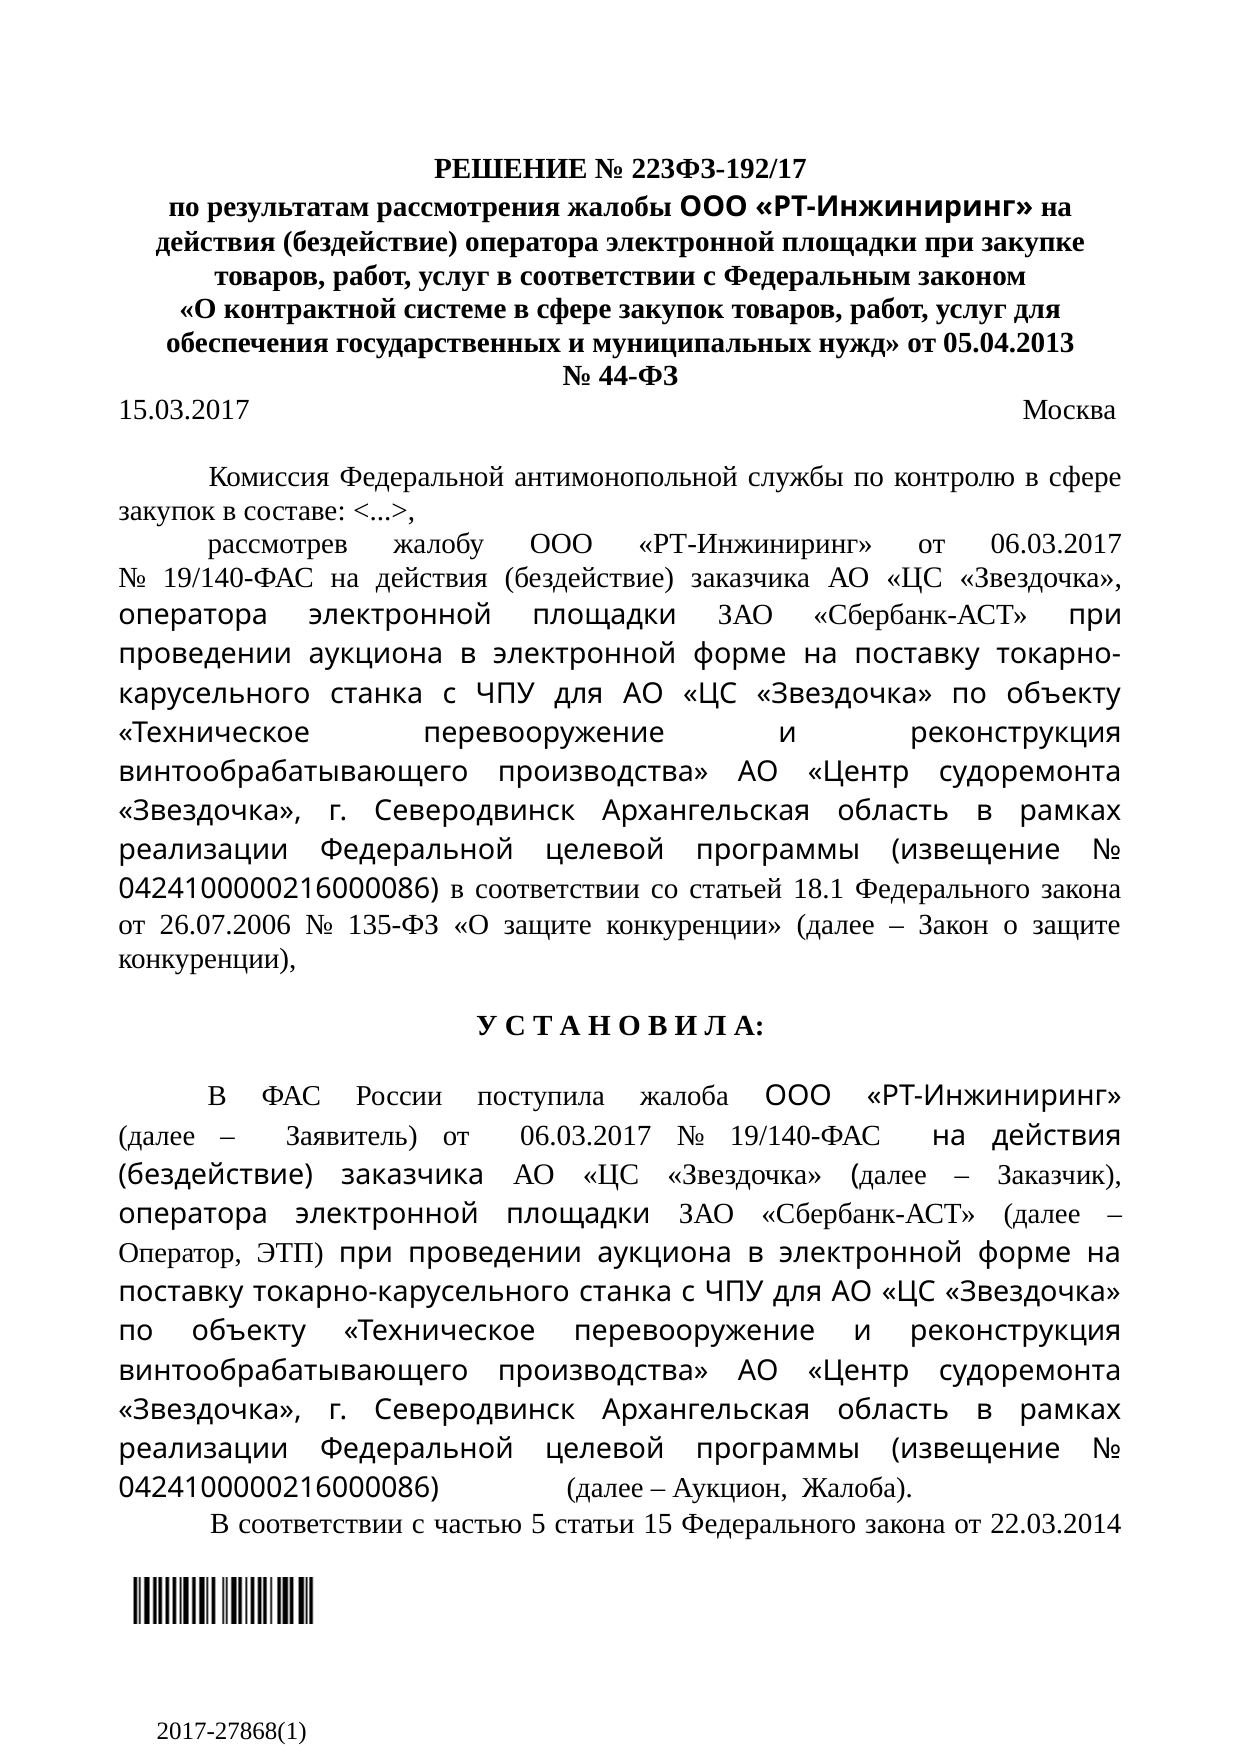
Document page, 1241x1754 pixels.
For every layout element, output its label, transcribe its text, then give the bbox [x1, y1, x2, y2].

text РЕШЕНИЕ № 223ФЗ-192/17 [118, 152, 1122, 185]
text Комиссия Федеральной антимонопольной службы по контролю в сфере закупок в составе: <...>, [118, 459, 1122, 526]
text по результатам рассмотрения жалобы ООО «РТ-Инжиниринг» на действия (бездействие) оператора электронной площадки при закупке товаров, работ, услуг в соответствии с Федеральным законом «О контрактной системе в сфере закупок товаров, работ, услуг для обеспечения государственных и муниципальных нужд» от 05.04.2013 № 44-ФЗ [118, 185, 1122, 392]
text В ФАС России поступила жалоба ООО «РТ-Инжиниринг» (далее – Заявитель) от 06.03.2017 № 19/140-ФАС на действия (бездействие) заказчика АО «ЦС «Звездочка» (далее – Заказчик), оператора электронной площадки ЗАО «Сбербанк-АСТ» (далее – Оператор, ЭТП) при проведении аукциона в электронной форме на поставку токарно-карусельного станка с ЧПУ для АО «ЦС «Звездочка» по объекту «Техническое перевооружение и реконструкция винтообрабатывающего производства» АО «Центр судоремонта «Звездочка», г. Северодвинск Архангельская область в рамках реализации Федеральной целевой программы (извещение № 0424100000216000086) (далее – Аукцион, Жалоба). [118, 1075, 1122, 1506]
text рассмотрев жалобу ООО «РТ-Инжиниринг» от 06.03.2017 № 19/140-ФАС на действия (бездействие) заказчика АО «ЦС «Звездочка», оператора электронной площадки ЗАО «Сбербанк-АСТ» при проведении аукциона в электронной форме на поставку токарно-карусельного станка с ЧПУ для АО «ЦС «Звездочка» по объекту «Техническое перевооружение и реконструкция винтообрабатывающего производства» АО «Центр судоремонта «Звездочка», г. Северодвинск Архангельская область в рамках реализации Федеральной целевой программы (извещение № 0424100000216000086) в соответствии со статьей 18.1 Федерального закона от 26.07.2006 № 135-ФЗ «О защите конкуренции» (далее – Закон о защите конкуренции), [118, 526, 1122, 974]
text 15.03.2017 Москва [118, 392, 1122, 426]
text В соответствии с частью 5 статьи 15 Федерального закона от 22.03.2014 [118, 1506, 1122, 1539]
text У С Т А Н О В И Л А: [118, 1008, 1122, 1042]
picture [118, 1577, 331, 1624]
